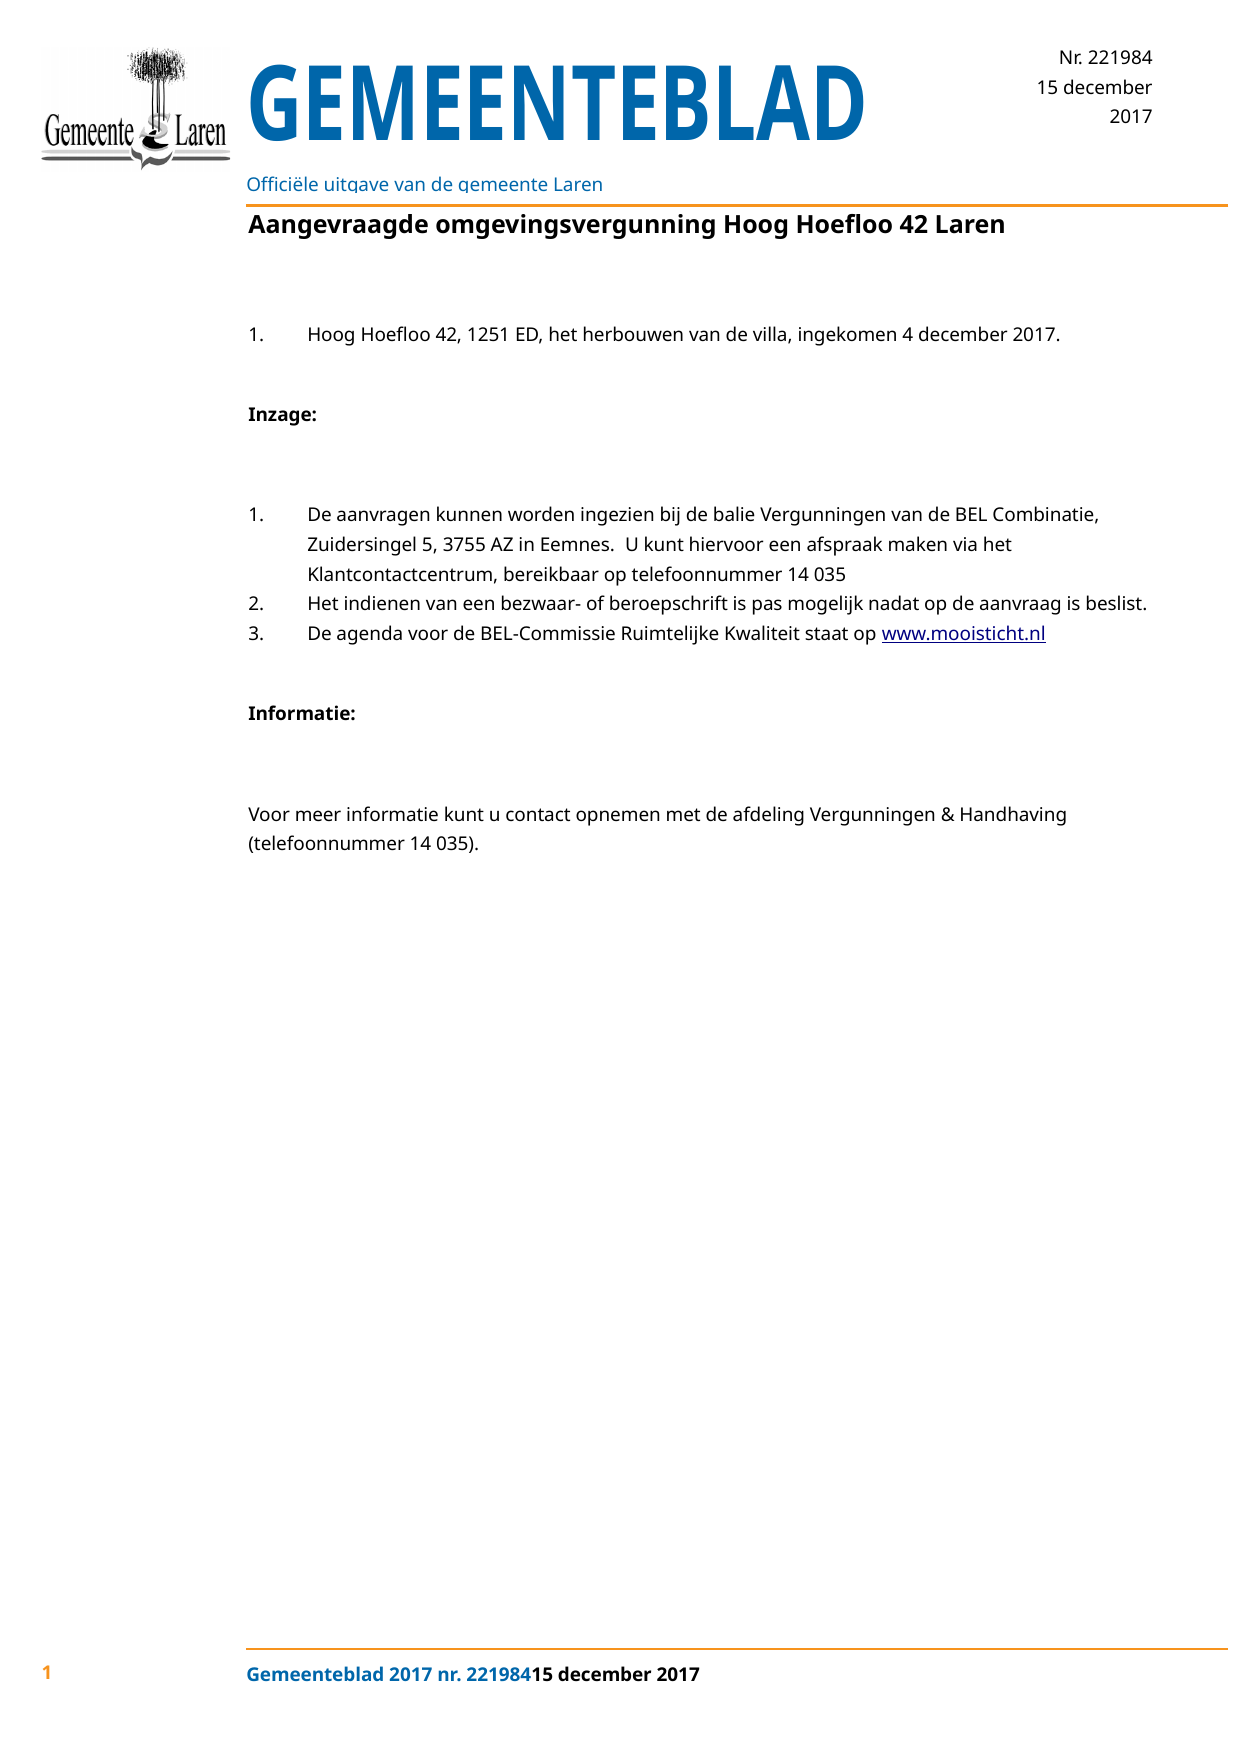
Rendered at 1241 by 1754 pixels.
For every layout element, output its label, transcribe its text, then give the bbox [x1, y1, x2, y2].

text Voor meer informatie kunt u contact opnemen met de afdeling Vergunningen & Handhaving (telefoonnummer 14 035). [248, 801, 1152, 856]
text Informatie: [248, 700, 1152, 726]
list De aanvragen kunnen worden ingezien bij de balie Vergunningen van de BEL Combinatie, Zuidersingel 5, 3755 AZ in Eemnes. U kunt hiervoor een afspraak maken via het Klantcontactcentrum, bereikbaar op telefoonnummer 14 035 [248, 502, 1152, 586]
list De agenda voor de BEL-Commissie Ruimtelijke Kwaliteit staat op www.mooisticht.nl [248, 620, 1152, 646]
picture [41, 47, 231, 172]
list Hoog Hoefloo 42, 1251 ED, het herbouwen van de villa, ingekomen 4 december 2017. [248, 321, 1152, 346]
list Het indienen van een bezwaar- of beroepschrift is pas mogelijk nadat op de aanvraag is beslist. [248, 590, 1152, 616]
text Inzage: [248, 401, 1152, 426]
text Aangevraagde omgevingsvergunning Hoog Hoefloo 42 Laren [248, 207, 1152, 241]
